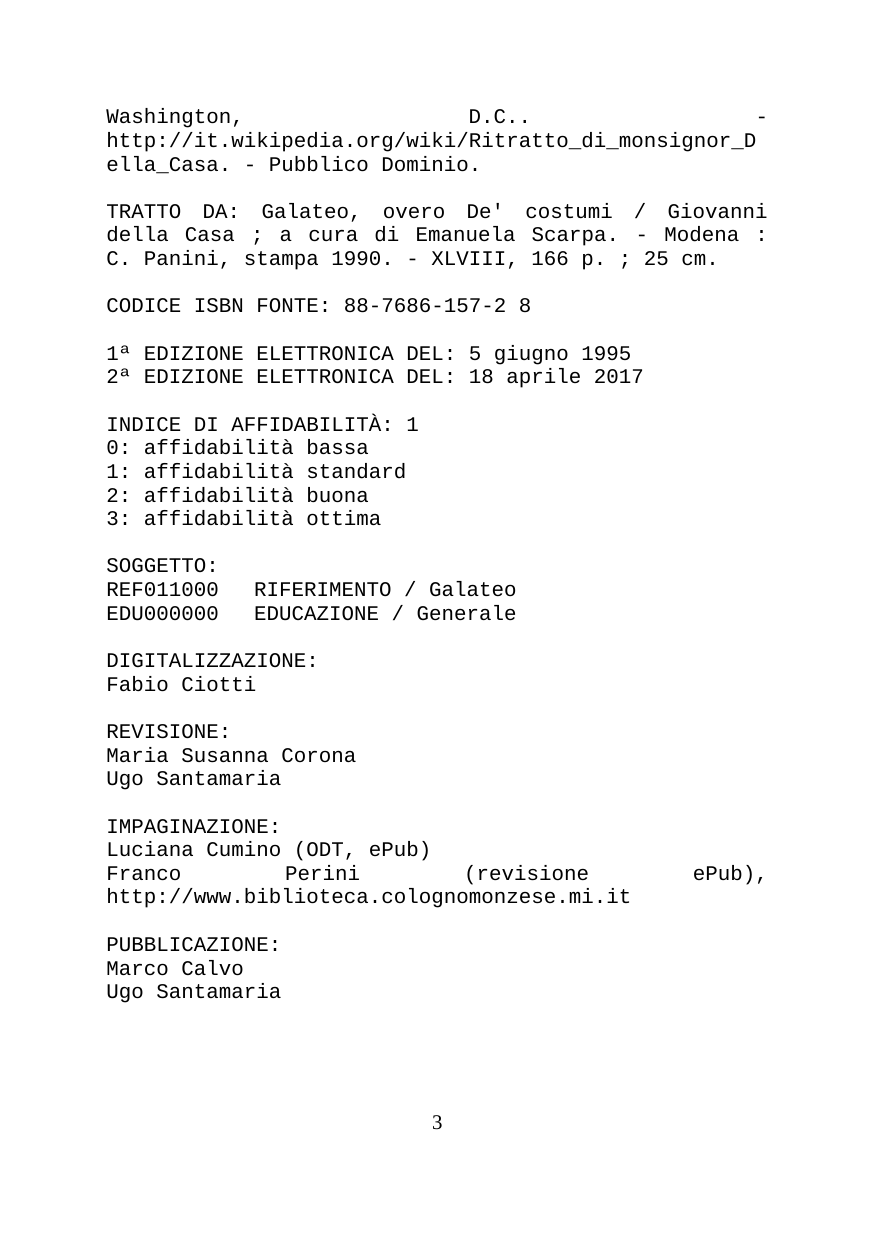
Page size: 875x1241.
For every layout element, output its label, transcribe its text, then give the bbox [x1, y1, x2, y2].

text 2ª EDIZIONE ELETTRONICA DEL: 18 aprile 2017 [106, 366, 768, 390]
text TRATTO DA: Galateo, overo De' costumi / Giovanni della Casa ; a cura di Emanuela Scarpa. - Modena : C. Panini, stampa 1990. - XLVIII, 166 p. ; 25 cm. [106, 201, 768, 272]
text CODICE ISBN FONTE: 88-7686-157-2 8 [106, 295, 768, 319]
text Ugo Santamaria [106, 768, 768, 792]
text REVISIONE: [106, 721, 768, 745]
text Fabio Ciotti [106, 674, 768, 697]
text Franco Perini (revisione ePub), http://www.biblioteca.colognomonzese.mi.it [106, 863, 768, 910]
text Marco Calvo [106, 957, 768, 981]
text DIGITALIZZAZIONE: [106, 650, 768, 674]
text 2: affidabilità buona [106, 484, 768, 508]
text 0: affidabilità bassa [106, 437, 768, 461]
text Ugo Santamaria [106, 981, 768, 1005]
text IMPAGINAZIONE: [106, 816, 768, 839]
text Washington, D.C.. - http://it.wikipedia.org/wiki/Ritratto_di_monsignor_Della_Casa. - Pubblico Dominio. [106, 106, 768, 177]
text EDU000000 EDUCAZIONE / Generale [106, 603, 768, 626]
text 3: affidabilità ottima [106, 508, 768, 532]
text REF011000 RIFERIMENTO / Galateo [106, 579, 768, 603]
text Maria Susanna Corona [106, 745, 768, 768]
text Luciana Cumino (ODT, ePub) [106, 839, 768, 863]
text PUBBLICAZIONE: [106, 934, 768, 957]
text INDICE DI AFFIDABILITÀ: 1 [106, 414, 768, 437]
text 1: affidabilità standard [106, 461, 768, 484]
text 1ª EDIZIONE ELETTRONICA DEL: 5 giugno 1995 [106, 343, 768, 366]
text SOGGETTO: [106, 556, 768, 579]
